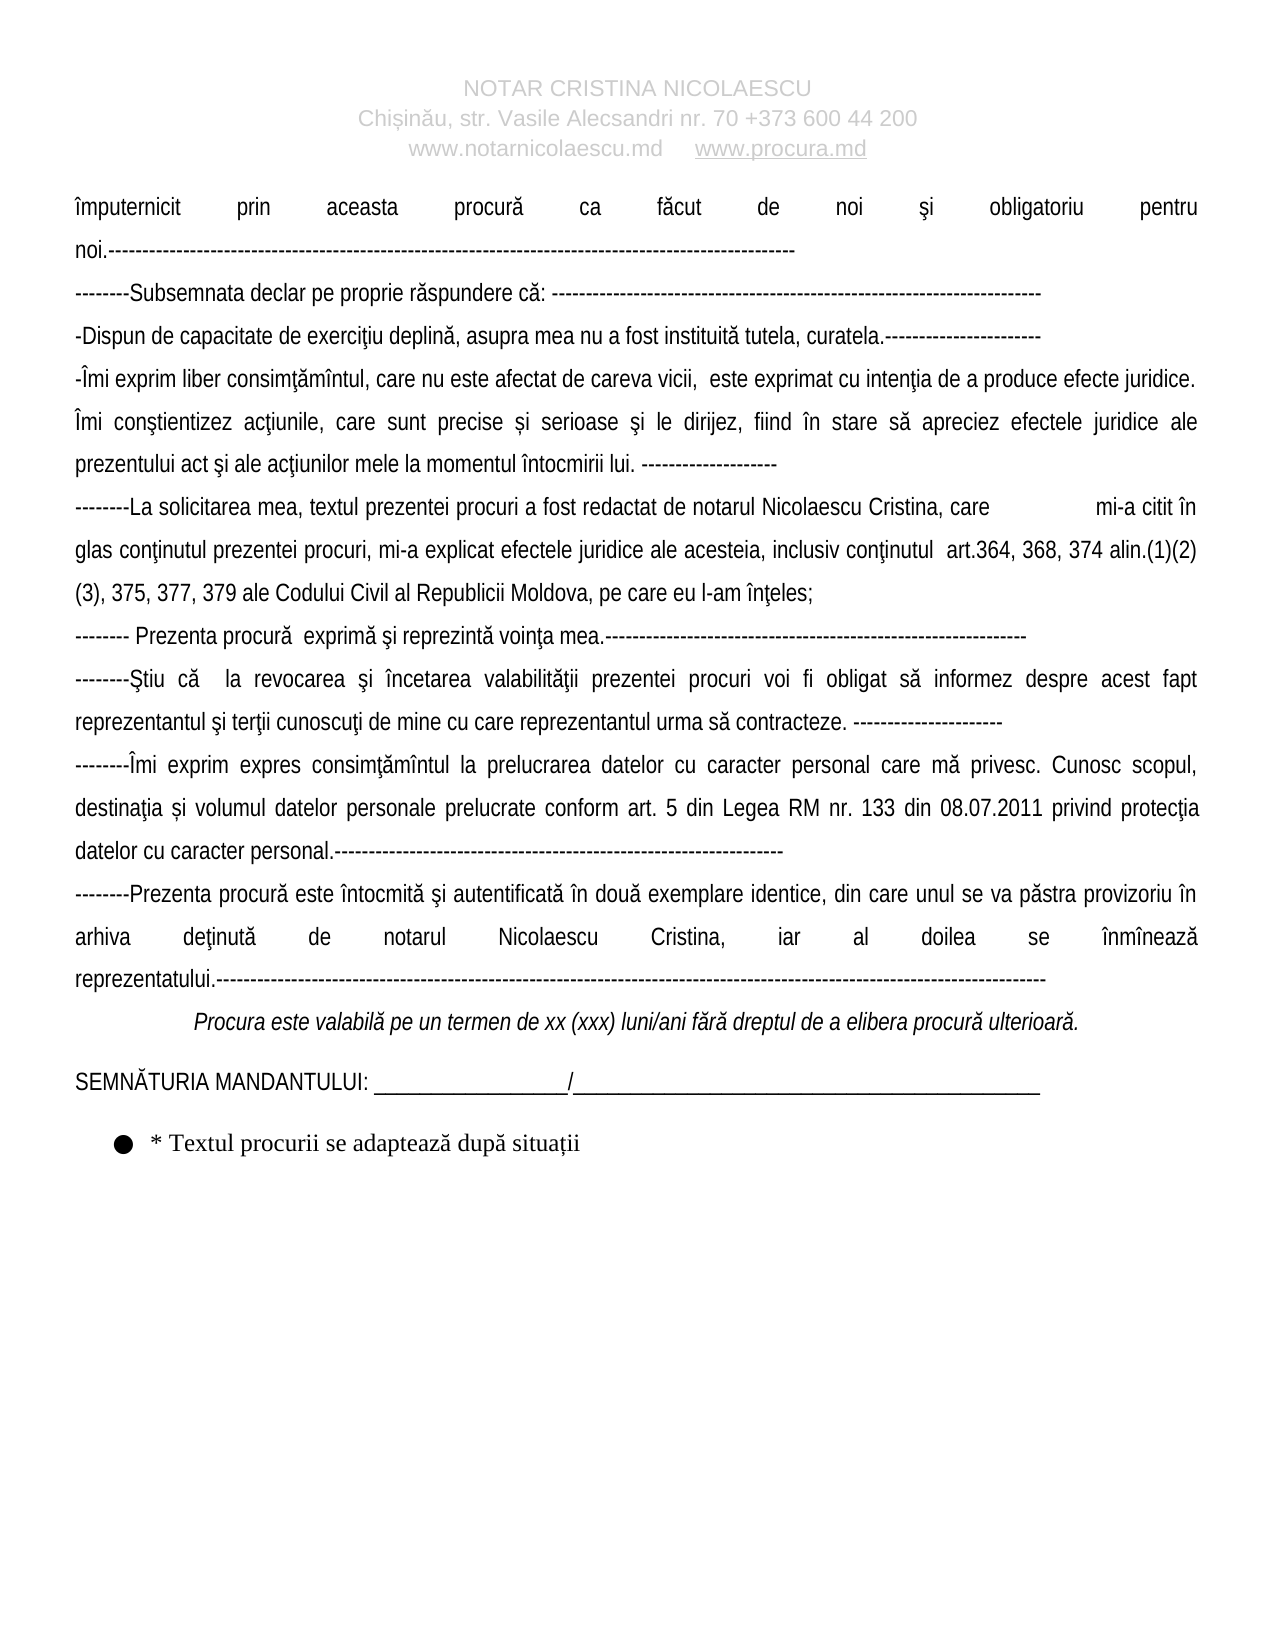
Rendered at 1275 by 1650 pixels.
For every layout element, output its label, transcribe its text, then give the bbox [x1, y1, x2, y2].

text -Dispun de capacitate de exerciţiu deplină, asupra mea nu a fost instituită tutela, curatela.----------------------- [75, 321, 1200, 349]
text împuternicit prin aceasta procură ca făcut de noi şi obligatoriu pentru noi.----------------------------------------------------------------------------------------------------- [75, 192, 1200, 263]
text Procura este valabilă pe un termen de xx (xxx) luni/ani fără dreptul de a elibera procură ulterioară. [75, 1007, 1200, 1036]
text --------Subsemnata declar pe proprie răspundere că: ------------------------------------------------------------------------ [75, 278, 1200, 306]
text -------- Prezenta procură exprimă şi reprezintă voinţa mea.-------------------------------------------------------------- [75, 621, 1200, 650]
list * Textul procurii se adaptează după situații [112, 1114, 1200, 1166]
text --------La solicitarea mea, textul prezentei procuri a fost redactat de notarul Nicolaescu Cristina, care mi-a citit în glas conţinutul prezentei procuri, mi-a explicat efectele juridice ale acesteia, inclusiv conţinutul art.364, 368, 374 alin.(1)(2)(3), 375, 377, 379 ale Codului Civil al Republicii Moldova, pe care eu l-am înţeles; [75, 492, 1200, 607]
text --------Prezenta procură este întocmită şi autentificată în două exemplare identice, din care unul se va păstra provizoriu în arhiva deţinută de notarul Nicolaescu Cristina, iar al doilea se înmînează reprezentatului.-------------------------------------------------------------------------------------------------------------------------- [75, 879, 1200, 993]
text --------Îmi exprim expres consimţămîntul la prelucrarea datelor cu caracter personal care mă privesc. Cunosc scopul, destinaţia și volumul datelor personale prelucrate conform art. 5 din Legea RM nr. 133 din 08.07.2011 privind protecţia datelor cu caracter personal.------------------------------------------------------------------ [75, 750, 1200, 864]
text -Îmi exprim liber consimţămîntul, care nu este afectat de careva vicii, este exprimat cu intenţia de a produce efecte juridice. Îmi conştientizez acţiunile, care sunt precise și serioase şi le dirijez, fiind în stare să apreciez efectele juridice ale prezentului act şi ale acţiunilor mele la momentul întocmirii lui. -------------------- [75, 364, 1200, 478]
text --------Ştiu că la revocarea şi încetarea valabilităţii prezentei procuri voi fi obligat să informez despre acest fapt reprezentantul şi terţii cunoscuţi de mine cu care reprezentantul urma să contracteze. ---------------------- [75, 664, 1200, 736]
text SEMNĂTURIA MANDANTULUI: _________________/_________________________________________ [75, 1067, 1200, 1096]
